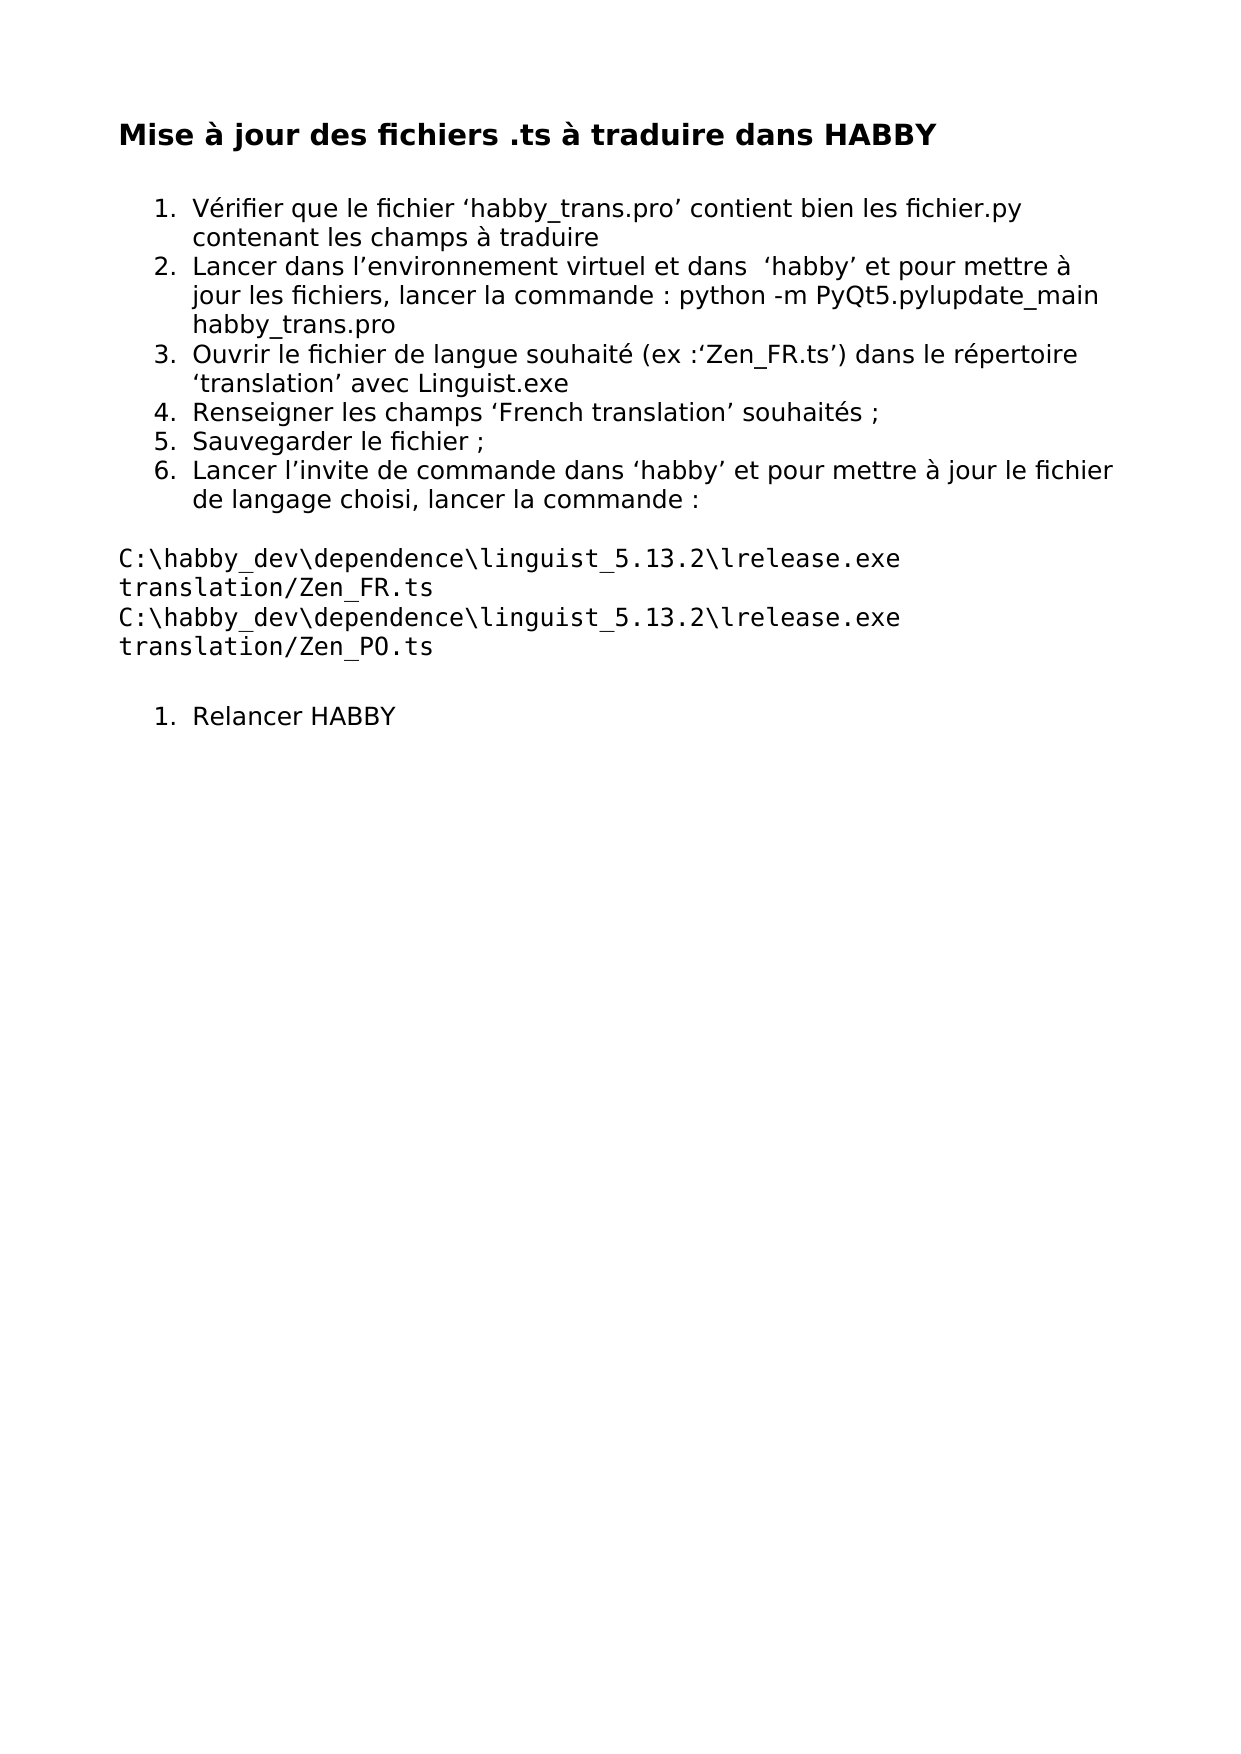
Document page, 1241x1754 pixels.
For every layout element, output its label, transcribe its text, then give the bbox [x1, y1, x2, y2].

subtitle Mise à jour des fichiers .ts à traduire dans HABBY [118, 118, 1122, 152]
list Relancer HABBY [177, 702, 1122, 731]
text C:\habby_dev\dependence\linguist_5.13.2\lrelease.exe translation/Zen_FR.ts C:\habby_dev\dependence\linguist_5.13.2\lrelease.exe translation/Zen_PO.ts [118, 544, 1122, 661]
list Lancer dans l’environnement virtuel et dans ‘habby’ et pour mettre à jour les fichiers, lancer la commande : python -m PyQt5.pylupdate_main habby_trans.pro [177, 252, 1122, 340]
list Vérifier que le fichier ‘habby_trans.pro’ contient bien les fichier.py contenant les champs à traduire [177, 194, 1122, 252]
list Lancer l’invite de commande dans ‘habby’ et pour mettre à jour le fichier de langage choisi, lancer la commande : [177, 457, 1122, 515]
list Renseigner les champs ‘French translation’ souhaités ; [177, 398, 1122, 427]
list Ouvrir le fichier de langue souhaité (ex :‘Zen_FR.ts’) dans le répertoire ‘translation’ avec Linguist.exe [177, 340, 1122, 398]
list Sauvegarder le fichier ; [177, 427, 1122, 457]
